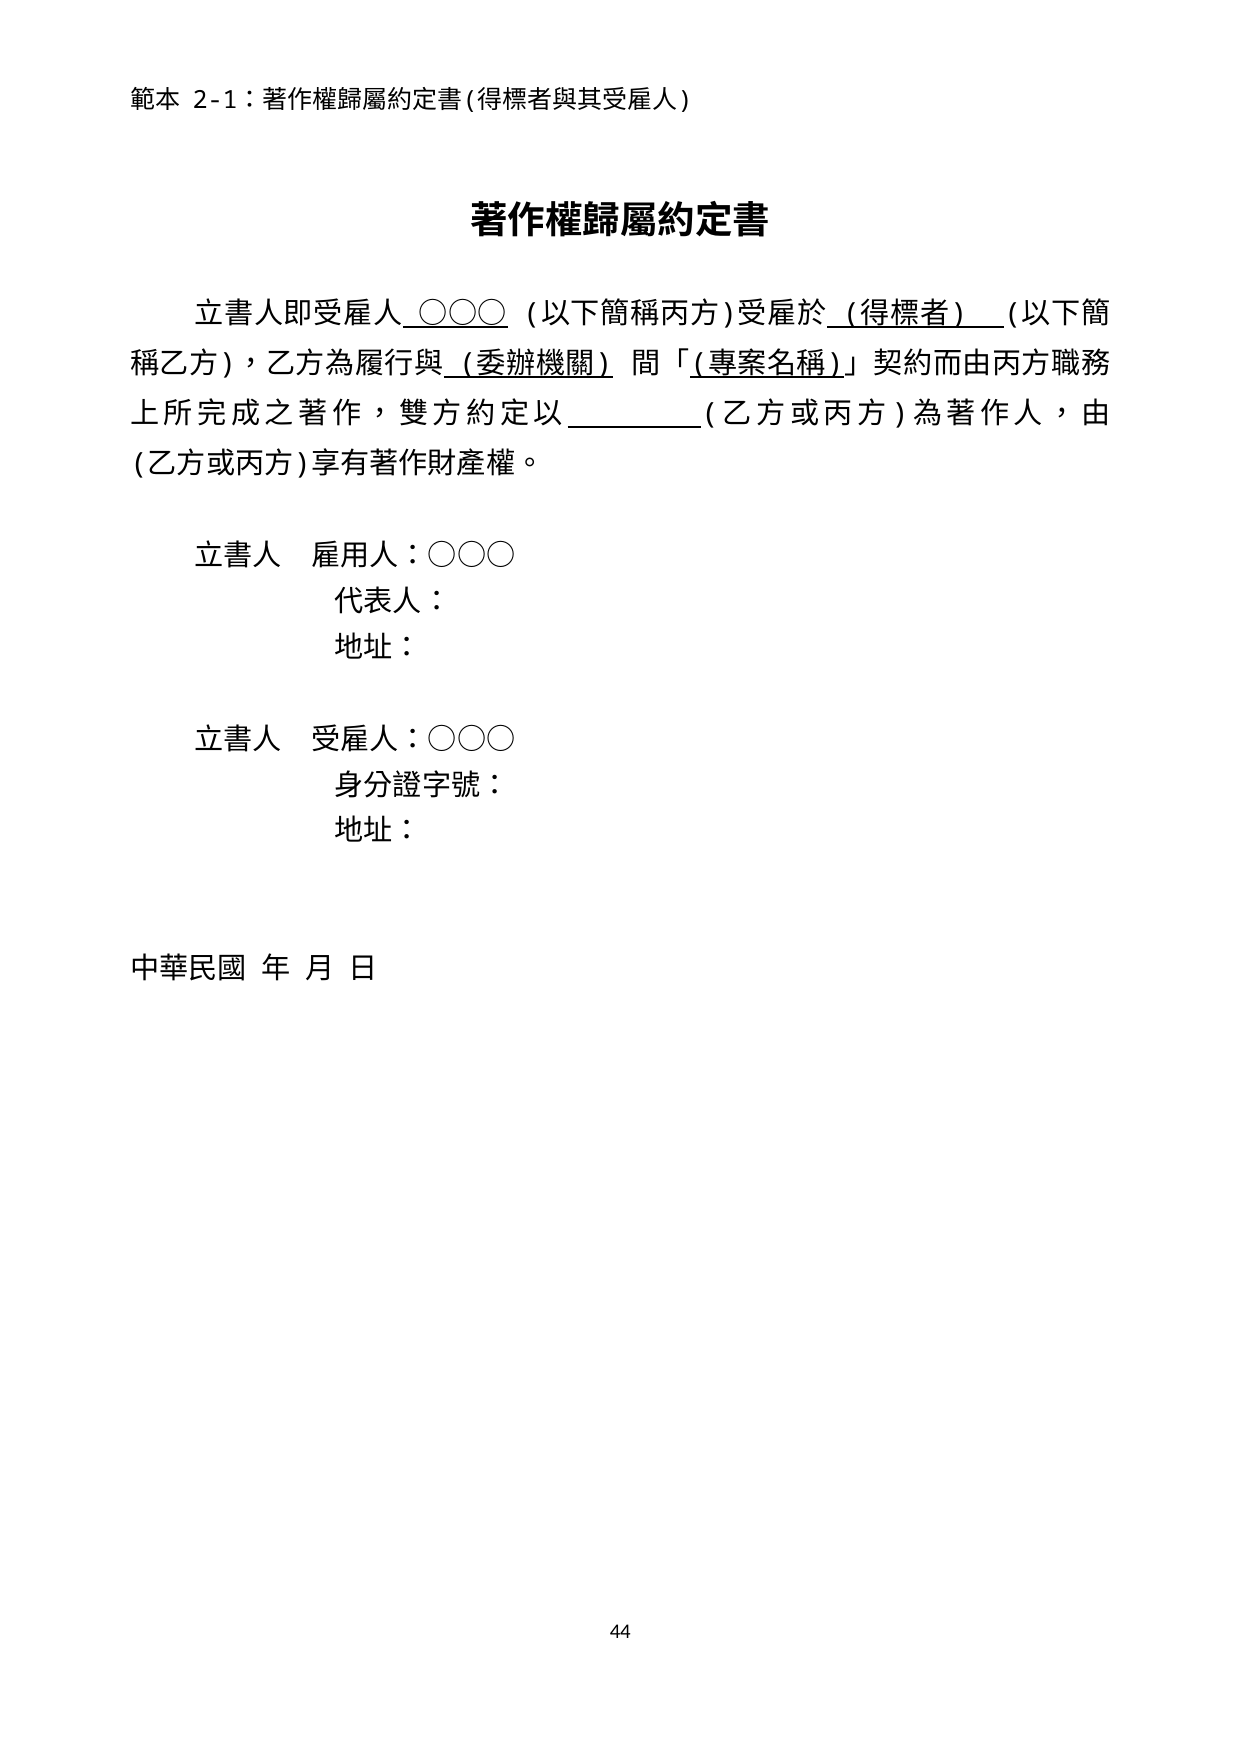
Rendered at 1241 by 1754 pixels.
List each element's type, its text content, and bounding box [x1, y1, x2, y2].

text 代表人： [130, 575, 1110, 621]
text 範本 2-1：著作權歸屬約定書(得標者與其受雇人) [130, 75, 1110, 117]
text 立書人即受雇人 ○○○ (以下簡稱丙方)受雇於 (得標者) (以下簡稱乙方)，乙方為履行與 (委辦機關) 間「(專案名稱)」契約而由丙方職務上所完成之著作，雙方約定以 (乙方或丙方)為著作人，由 (乙方或丙方)享有著作財產權。 [130, 283, 1110, 483]
text 身分證字號： [130, 758, 1110, 804]
text 立書人 雇用人：○○○ [130, 529, 1110, 575]
text 著作權歸屬約定書 [130, 200, 1110, 242]
text 地址： [130, 804, 1110, 850]
text 地址： [130, 621, 1110, 667]
text 立書人 受雇人：○○○ [130, 712, 1110, 758]
text 中華民國 年 月 日 [130, 942, 1110, 987]
